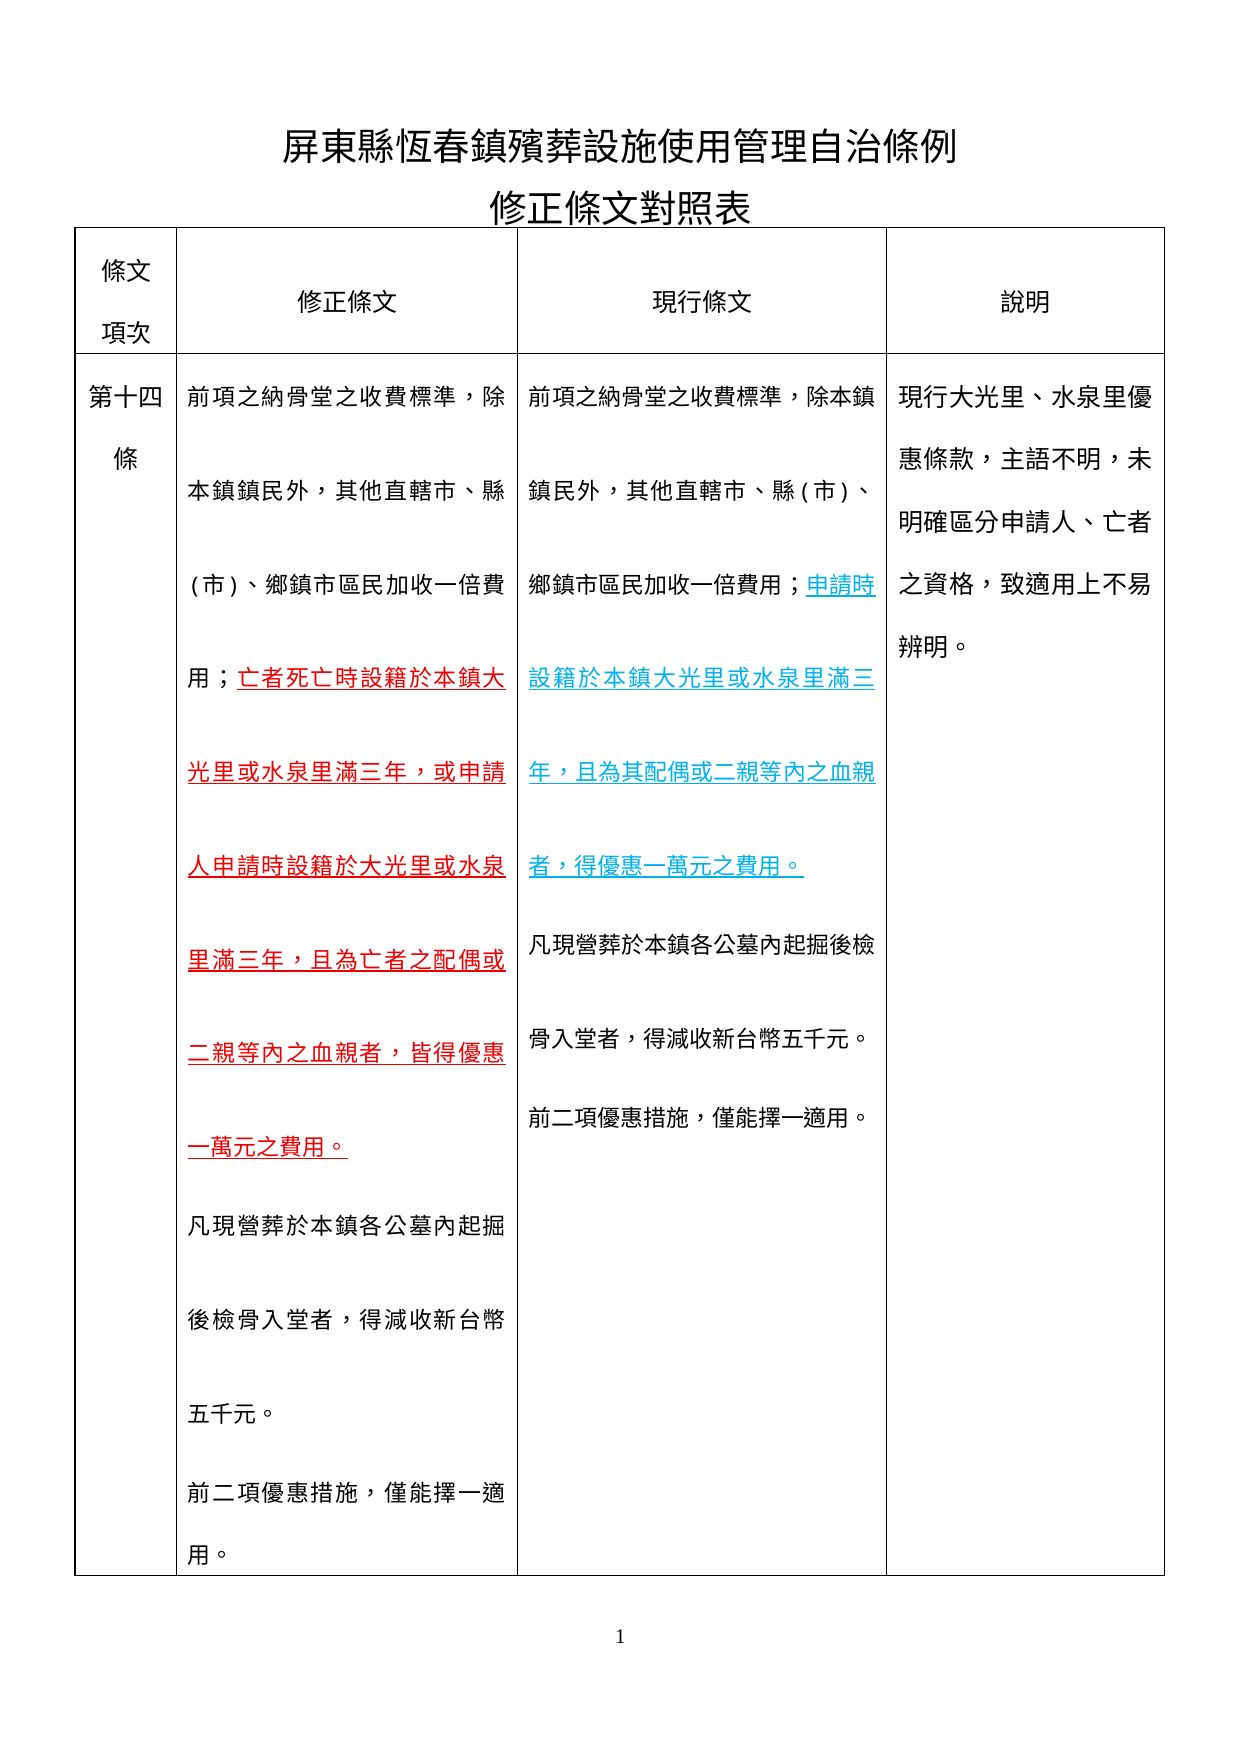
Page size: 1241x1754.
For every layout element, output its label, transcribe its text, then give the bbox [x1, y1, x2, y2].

table_header 修正條文 [177, 228, 517, 353]
table_cell 第十四條 [76, 354, 176, 1574]
table_cell 前項之納骨堂之收費標準，除本鎮鎮民外，其他直轄市、縣(市)、鄉鎮市區民加收一倍費用；亡者死亡時設籍於本鎮大光里或水泉里滿三年，或申請人申請時設籍於大光里或水泉里滿三年，且為亡者之配偶或二親等內之血親者，皆得優惠一萬元之費用。 凡現營葬於本鎮各公墓內起掘後檢骨入堂者，得減收新台幣五千元。 前二項優惠措施，僅能擇一適用。 [177, 354, 517, 1574]
table_header 條文 項次 [76, 228, 176, 353]
text 修正條文對照表 [75, 164, 1165, 227]
table_header 現行條文 [518, 228, 886, 353]
table_header 說明 [887, 228, 1164, 353]
text 屏東縣恆春鎮殯葬設施使用管理自治條例 [75, 102, 1165, 164]
table_cell 現行大光里、水泉里優惠條款，主語不明，未明確區分申請人、亡者之資格，致適用上不易辨明。 [887, 354, 1164, 1574]
table_cell 前項之納骨堂之收費標準，除本鎮鎮民外，其他直轄市、縣(市)、鄉鎮市區民加收一倍費用；申請時設籍於本鎮大光里或水泉里滿三年，且為其配偶或二親等內之血親者，得優惠一萬元之費用。 凡現營葬於本鎮各公墓內起掘後檢骨入堂者，得減收新台幣五千元。 前二項優惠措施，僅能擇一適用。 [518, 354, 886, 1574]
